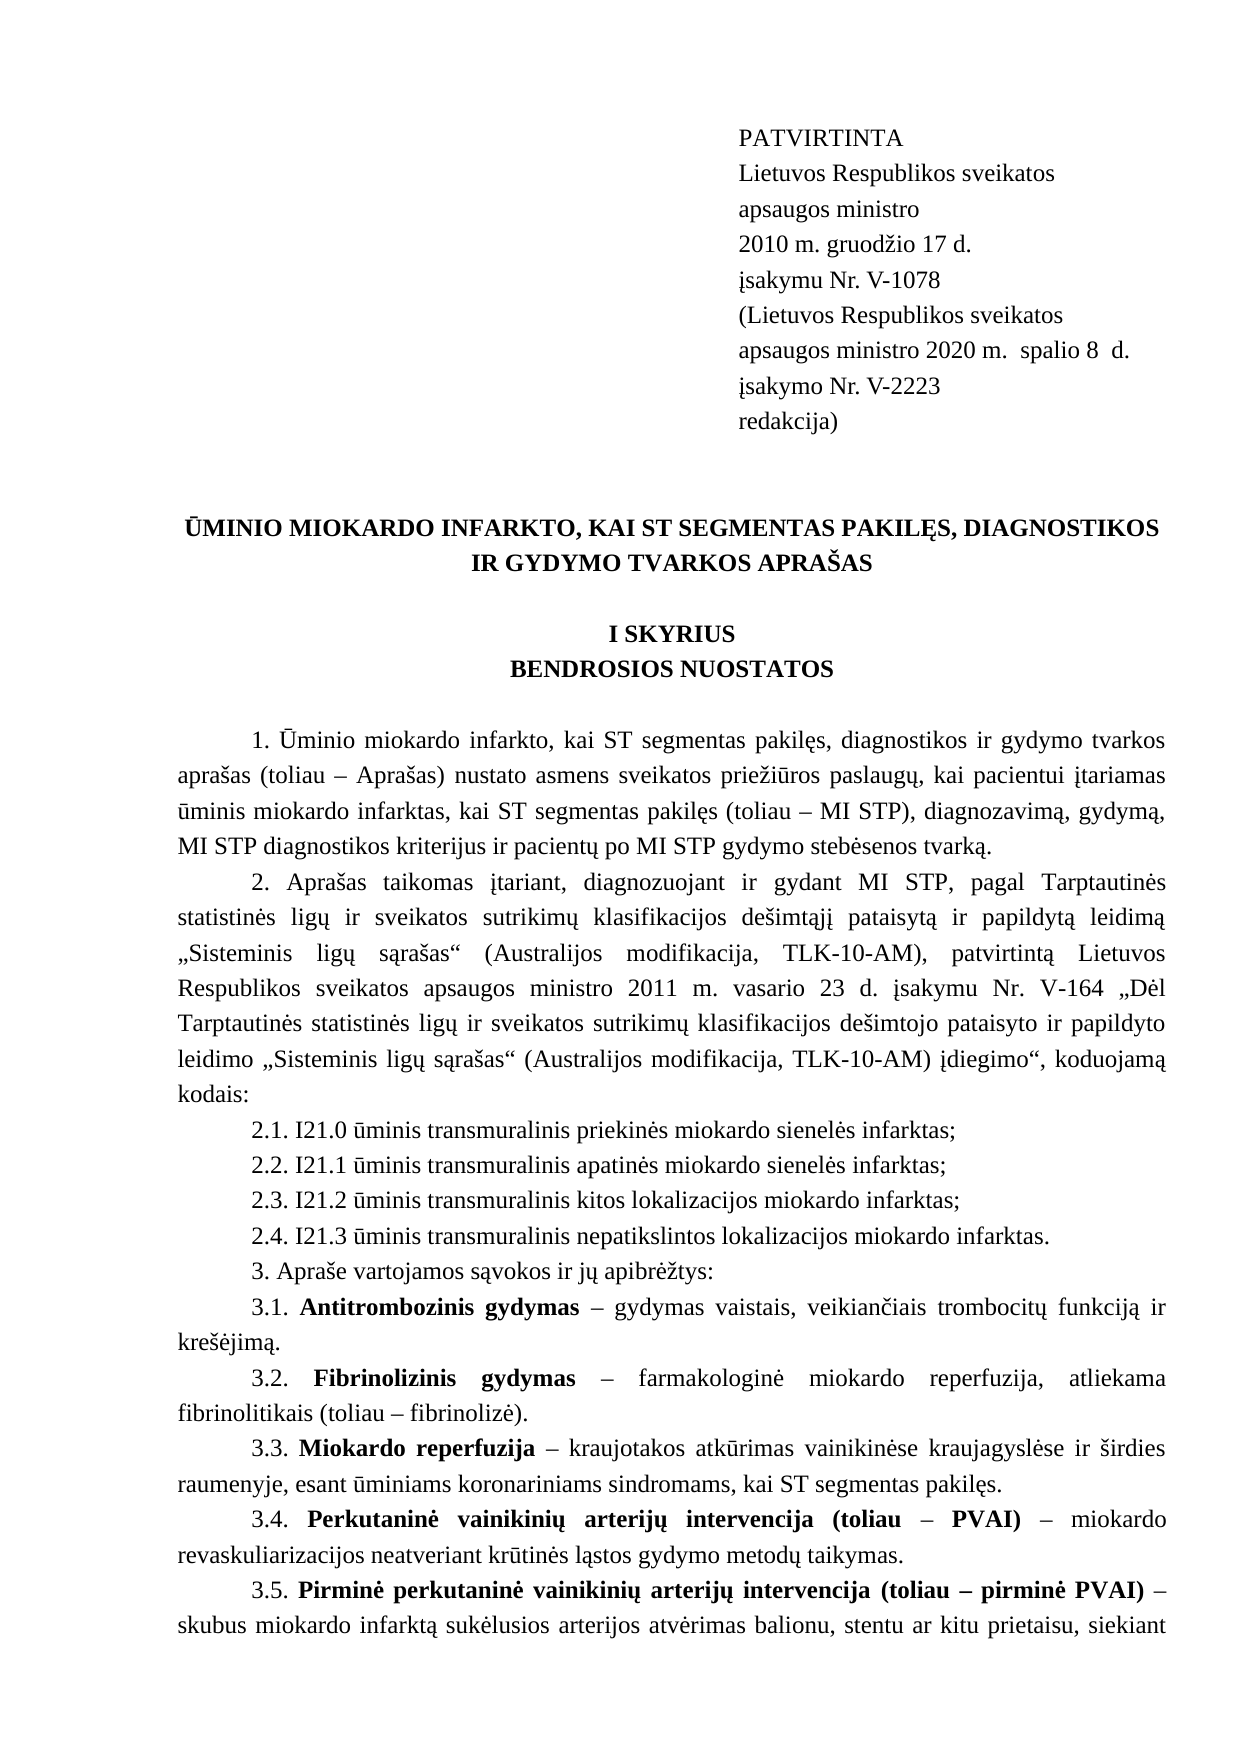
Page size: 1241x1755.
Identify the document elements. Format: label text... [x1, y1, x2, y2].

text BENDROSIOS NUOSTATOS [177, 649, 1167, 685]
text 3.3. Miokardo reperfuzija – kraujotakos atkūrimas vainikinėse kraujagyslėse ir širdies raumenyje, esant ūminiams koronariniams sindromams, kai ST segmentas pakilęs. [177, 1428, 1167, 1499]
text 1. Ūminio miokardo infarkto, kai ST segmentas pakilęs, diagnostikos ir gydymo tvarkos aprašas (toliau – Aprašas) nustato asmens sveikatos priežiūros paslaugų, kai pacientui įtariamas ūminis miokardo infarktas, kai ST segmentas pakilęs (toliau – MI STP), diagnozavimą, gydymą, MI STP diagnostikos kriterijus ir pacientų po MI STP gydymo stebėsenos tvarką. [177, 720, 1167, 862]
text 2010 m. gruodžio 17 d. [738, 224, 1121, 260]
text apsaugos ministro 2020 m. spalio 8 d. [738, 331, 1167, 366]
text apsaugos ministro [738, 189, 1121, 224]
text 2.3. I21.2 ūminis transmuralinis kitos lokalizacijos miokardo infarktas; [177, 1181, 1167, 1216]
text 2. Aprašas taikomas įtariant, diagnozuojant ir gydant MI STP, pagal Tarptautinės statistinės ligų ir sveikatos sutrikimų klasifikacijos dešimtąjį pataisytą ir papildytą leidimą „Sisteminis ligų sąrašas“ (Australijos modifikacija, TLK-10-AM), patvirtintą Lietuvos Respublikos sveikatos apsaugos ministro 2011 m. vasario 23 d. įsakymu Nr. V-164 „Dėl Tarptautinės statistinės ligų ir sveikatos sutrikimų klasifikacijos dešimtojo pataisyto ir papildyto leidimo „Sisteminis ligų sąrašas“ (Australijos modifikacija, TLK-10-AM) įdiegimo“, koduojamą kodais: [177, 862, 1167, 1110]
text 3. Apraše vartojamos sąvokos ir jų apibrėžtys: [177, 1251, 1167, 1287]
text PATVIRTINTA Lietuvos Respublikos sveikatos [738, 118, 1121, 189]
text įsakymo Nr. V-2223 [738, 366, 1167, 401]
text 2.2. I21.1 ūminis transmuralinis apatinės miokardo sienelės infarktas; [177, 1145, 1167, 1181]
text 3.5. Pirminė perkutaninė vainikinių arterijų intervencija (toliau – pirminė PVAI) – skubus miokardo infarktą sukėlusios arterijos atvėrimas balionu, stentu ar kitu prietaisu, siekiant [177, 1570, 1167, 1641]
text 3.4. Perkutaninė vainikinių arterijų intervencija (toliau – PVAI) – miokardo revaskuliarizacijos neatveriant krūtinės ląstos gydymo metodų taikymas. [177, 1499, 1167, 1570]
text ŪMINIO MIOKARDO INFARKTO, KAI ST SEGMENTAS PAKILĘS, DIAGNOSTIKOS IR GYDYMO TVARKOS APRAŠAS [177, 508, 1167, 578]
text I SKYRIUS [177, 614, 1167, 649]
text redakcija) [738, 401, 1167, 437]
text 2.4. I21.3 ūminis transmuralinis nepatikslintos lokalizacijos miokardo infarktas. [177, 1216, 1167, 1251]
text 3.1. Antitrombozinis gydymas – gydymas vaistais, veikiančiais trombocitų funkciją ir krešėjimą. [177, 1287, 1167, 1358]
text 2.1. I21.0 ūminis transmuralinis priekinės miokardo sienelės infarktas; [177, 1110, 1167, 1145]
text 3.2. Fibrinolizinis gydymas – farmakologinė miokardo reperfuzija, atliekama fibrinolitikais (toliau – fibrinolizė). [177, 1358, 1167, 1428]
text įsakymu Nr. V-1078 [738, 260, 1121, 295]
text (Lietuvos Respublikos sveikatos [738, 295, 1167, 331]
